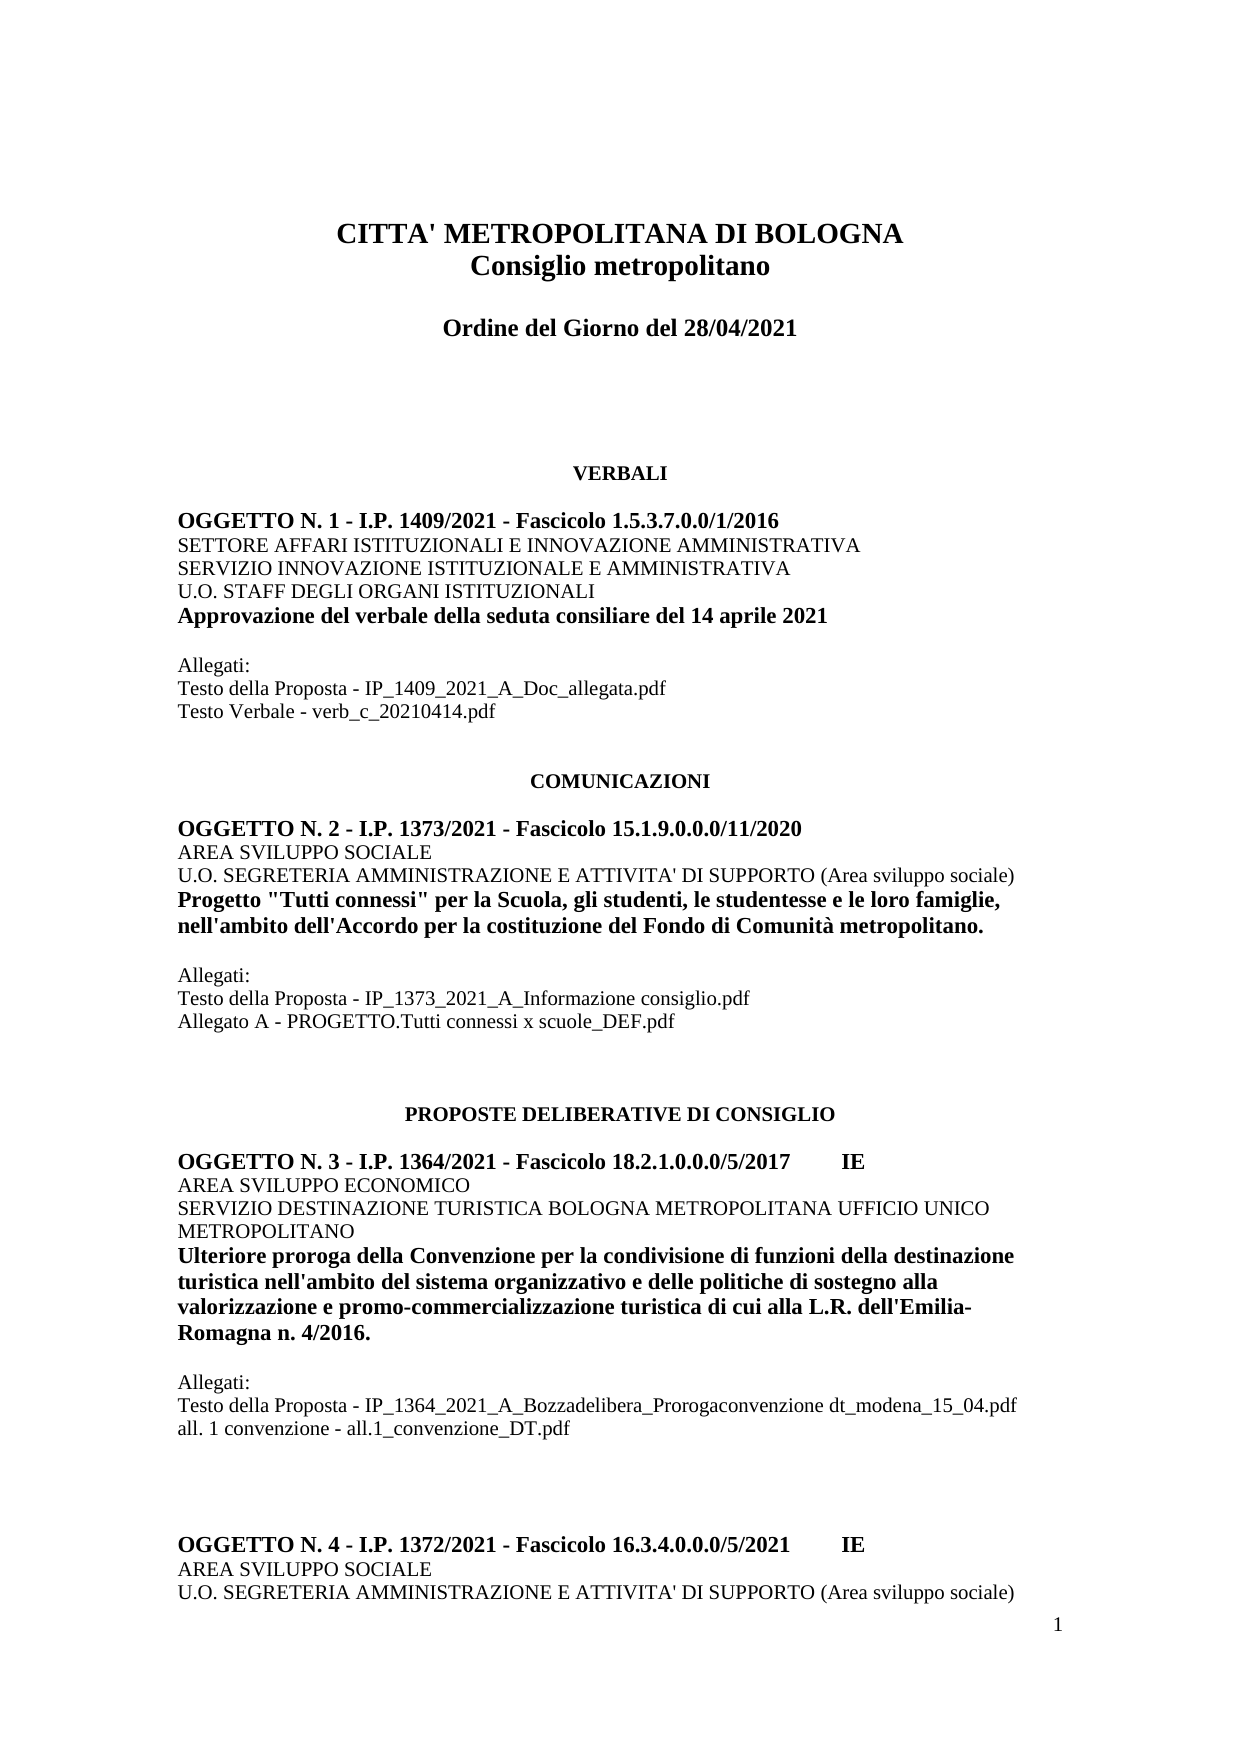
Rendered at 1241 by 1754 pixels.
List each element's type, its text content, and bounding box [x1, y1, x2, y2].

text AREA SVILUPPO ECONOMICO [177, 1174, 1063, 1197]
text SERVIZIO INNOVAZIONE ISTITUZIONALE E AMMINISTRATIVA [177, 557, 1063, 580]
text COMUNICAZIONI [177, 769, 1063, 793]
text Testo della Proposta - IP_1364_2021_A_Bozzadelibera_Prorogaconvenzione dt_modena_15_04.pdf [177, 1394, 1063, 1417]
text OGGETTO N. 3 - I.P. 1364/2021 - Fascicolo 18.2.1.0.0.0/5/2017 IE [177, 1149, 1063, 1174]
text U.O. SEGRETERIA AMMINISTRAZIONE E ATTIVITA' DI SUPPORTO (Area sviluppo sociale) [177, 1581, 1063, 1604]
text OGGETTO N. 4 - I.P. 1372/2021 - Fascicolo 16.3.4.0.0.0/5/2021 IE [177, 1532, 1063, 1558]
text Allegati: [177, 1371, 1063, 1394]
text OGGETTO N. 2 - I.P. 1373/2021 - Fascicolo 15.1.9.0.0.0/11/2020 [177, 816, 1063, 841]
text Consiglio metropolitano [177, 250, 1063, 282]
text U.O. STAFF DEGLI ORGANI ISTITUZIONALI [177, 580, 1063, 603]
text PROPOSTE DELIBERATIVE DI CONSIGLIO [177, 1102, 1063, 1126]
text Testo della Proposta - IP_1373_2021_A_Informazione consiglio.pdf [177, 987, 1063, 1010]
text AREA SVILUPPO SOCIALE [177, 1558, 1063, 1581]
text U.O. SEGRETERIA AMMINISTRAZIONE E ATTIVITA' DI SUPPORTO (Area sviluppo sociale) [177, 864, 1063, 887]
text VERBALI [177, 462, 1063, 485]
text Approvazione del verbale della seduta consiliare del 14 aprile 2021 [177, 603, 1063, 628]
text Progetto "Tutti connessi" per la Scuola, gli studenti, le studentesse e le loro famiglie, nell'ambito dell'Accordo per la costituzione del Fondo di Comunità metropolitano. [177, 887, 1063, 938]
text Testo Verbale - verb_c_20210414.pdf [177, 700, 1063, 723]
text CITTA' METROPOLITANA DI BOLOGNA [177, 217, 1063, 250]
text Allegati: [177, 654, 1063, 677]
text all. 1 convenzione - all.1_convenzione_DT.pdf [177, 1417, 1063, 1440]
text Testo della Proposta - IP_1409_2021_A_Doc_allegata.pdf [177, 677, 1063, 700]
text AREA SVILUPPO SOCIALE [177, 841, 1063, 864]
text SETTORE AFFARI ISTITUZIONALI E INNOVAZIONE AMMINISTRATIVA [177, 534, 1063, 557]
text Allegato A - PROGETTO.Tutti connessi x scuole_DEF.pdf [177, 1010, 1063, 1033]
text OGGETTO N. 1 - I.P. 1409/2021 - Fascicolo 1.5.3.7.0.0/1/2016 [177, 508, 1063, 534]
text Ulteriore proroga della Convenzione per la condivisione di funzioni della destinazione turistica nell'ambito del sistema organizzativo e delle politiche di sostegno alla valorizzazione e promo-commercializzazione turistica di cui alla L.R. dell'Emilia-Romagna n. 4/2016. [177, 1243, 1063, 1345]
text SERVIZIO DESTINAZIONE TURISTICA BOLOGNA METROPOLITANA UFFICIO UNICO METROPOLITANO [177, 1197, 1063, 1243]
text Ordine del Giorno del 28/04/2021 [177, 314, 1063, 342]
text Allegati: [177, 964, 1063, 987]
